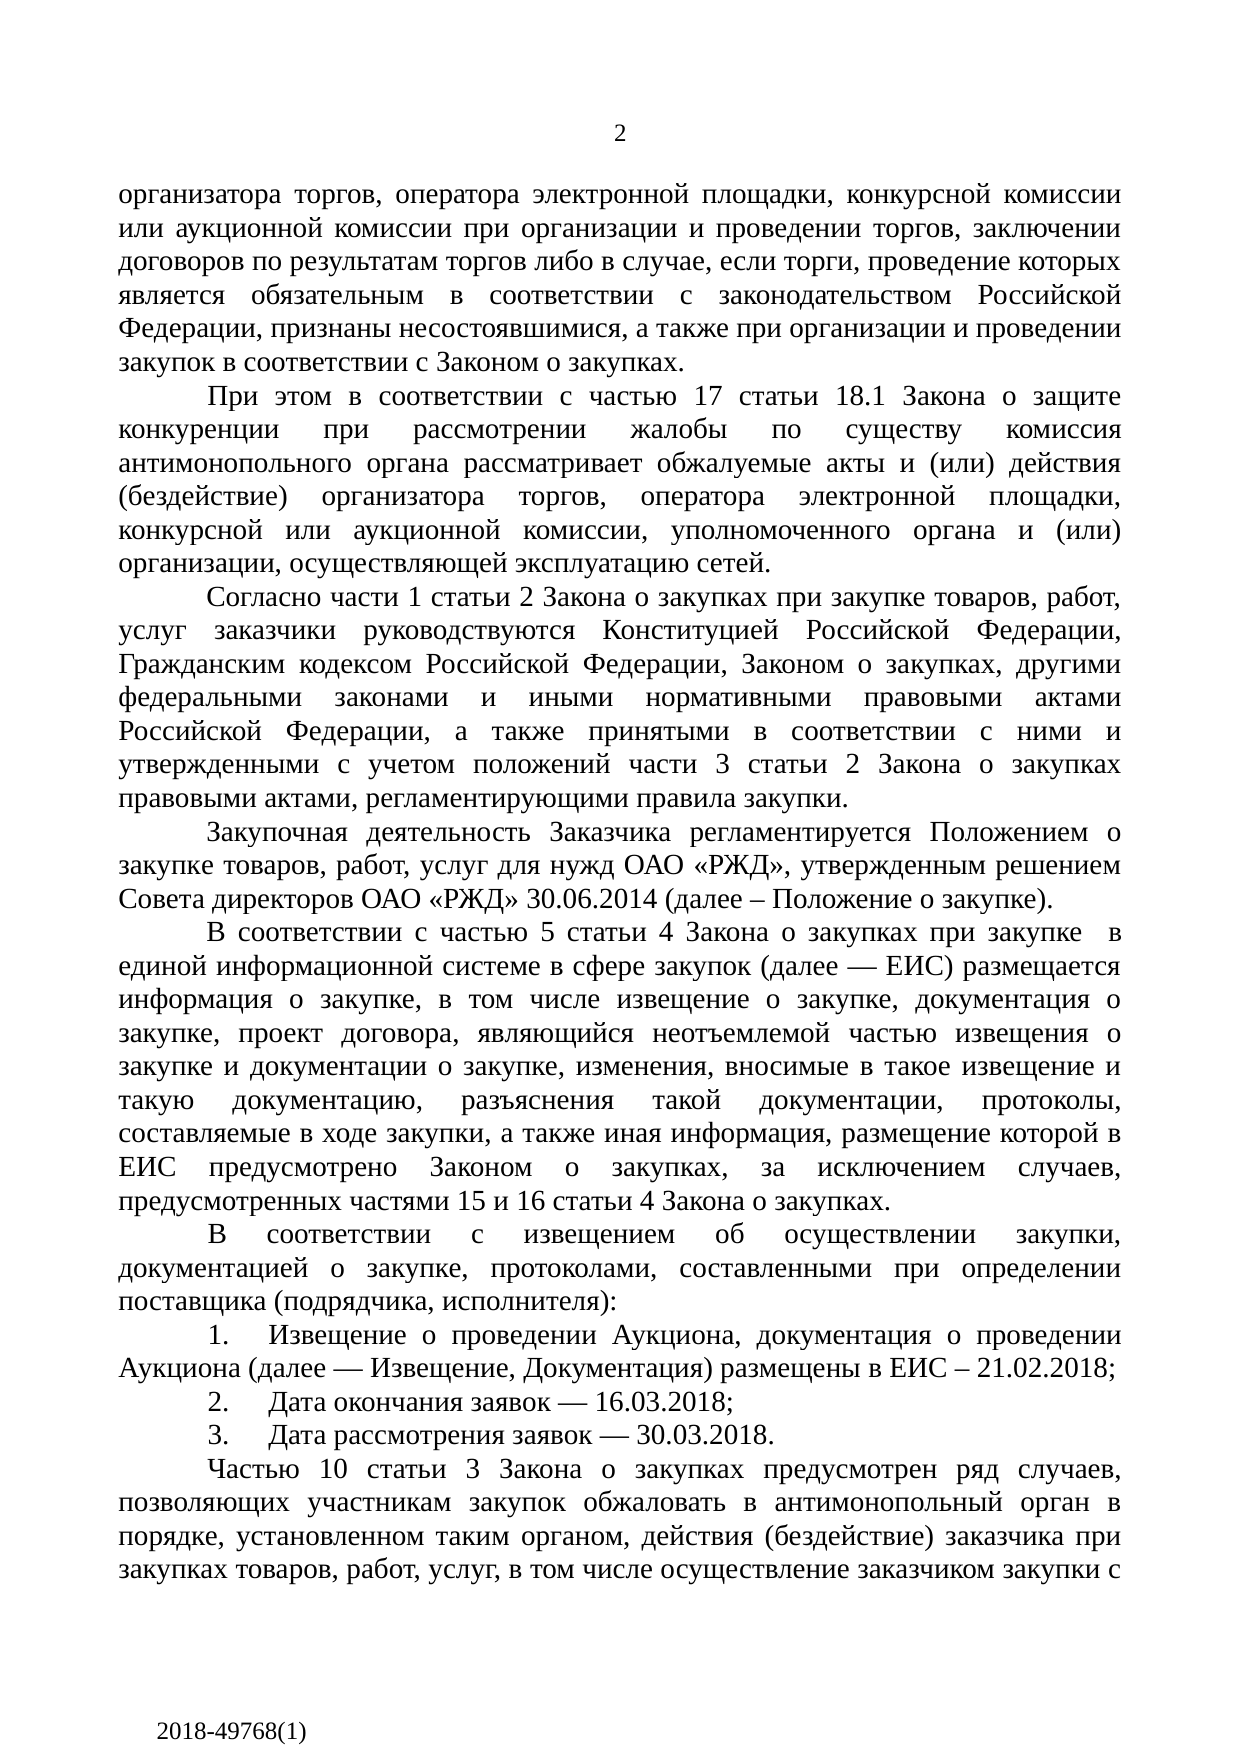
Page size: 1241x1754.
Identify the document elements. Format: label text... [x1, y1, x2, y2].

text Частью 10 статьи 3 Закона о закупках предусмотрен ряд случаев, позволяющих участникам закупок обжаловать в антимонопольный орган в порядке, установленном таким органом, действия (бездействие) заказчика при закупках товаров, работ, услуг, в том числе осуществление заказчиком закупки с [118, 1451, 1122, 1585]
text При этом в соответствии с частью 17 статьи 18.1 Закона о защите конкуренции при рассмотрении жалобы по существу комиссия антимонопольного органа рассматривает обжалуемые акты и (или) действия (бездействие) организатора торгов, оператора электронной площадки, конкурсной или аукционной комиссии, уполномоченного органа и (или) организации, осуществляющей эксплуатацию сетей. [118, 378, 1122, 579]
text Закупочная деятельность Заказчика регламентируется Положением о закупке товаров, работ, услуг для нужд ОАО «РЖД», утвержденным решением Совета директоров ОАО «РЖД» 30.06.2014 (далее – Положение о закупке). [118, 814, 1122, 914]
list Дата рассмотрения заявок — 30.03.2018. [118, 1417, 1122, 1451]
text организатора торгов, оператора электронной площадки, конкурсной комиссии или аукционной комиссии при организации и проведении торгов, заключении договоров по результатам торгов либо в случае, если торги, проведение которых является обязательным в соответствии с законодательством Российской Федерации, признаны несостоявшимися, а также при организации и проведении закупок в соответствии с Законом о закупках. [118, 176, 1122, 378]
list Извещение о проведении Аукциона, документация о проведении Аукциона (далее — Извещение, Документация) размещены в ЕИС – 21.02.2018; [118, 1317, 1122, 1384]
text В соответствии с извещением об осуществлении закупки, документацией о закупке, протоколами, составленными при определении поставщика (подрядчика, исполнителя): [118, 1216, 1122, 1317]
list Дата окончания заявок — 16.03.2018; [118, 1384, 1122, 1417]
text Согласно части 1 статьи 2 Закона о закупках при закупке товаров, работ, услуг заказчики руководствуются Конституцией Российской Федерации, Гражданским кодексом Российской Федерации, Законом о закупках, другими федеральными законами и иными нормативными правовыми актами Российской Федерации, а также принятыми в соответствии с ними и утвержденными с учетом положений части 3 статьи 2 Закона о закупках правовыми актами, регламентирующими правила закупки. [118, 579, 1122, 814]
text В соответствии с частью 5 статьи 4 Закона о закупках при закупке в единой информационной системе в сфере закупок (далее — ЕИС) размещается информация о закупке, в том числе извещение о закупке, документация о закупке, проект договора, являющийся неотъемлемой частью извещения о закупке и документации о закупке, изменения, вносимые в такое извещение и такую документацию, разъяснения такой документации, протоколы, составляемые в ходе закупки, а также иная информация, размещение которой в ЕИС предусмотрено Законом о закупках, за исключением случаев, предусмотренных частями 15 и 16 статьи 4 Закона о закупках. [118, 914, 1122, 1216]
